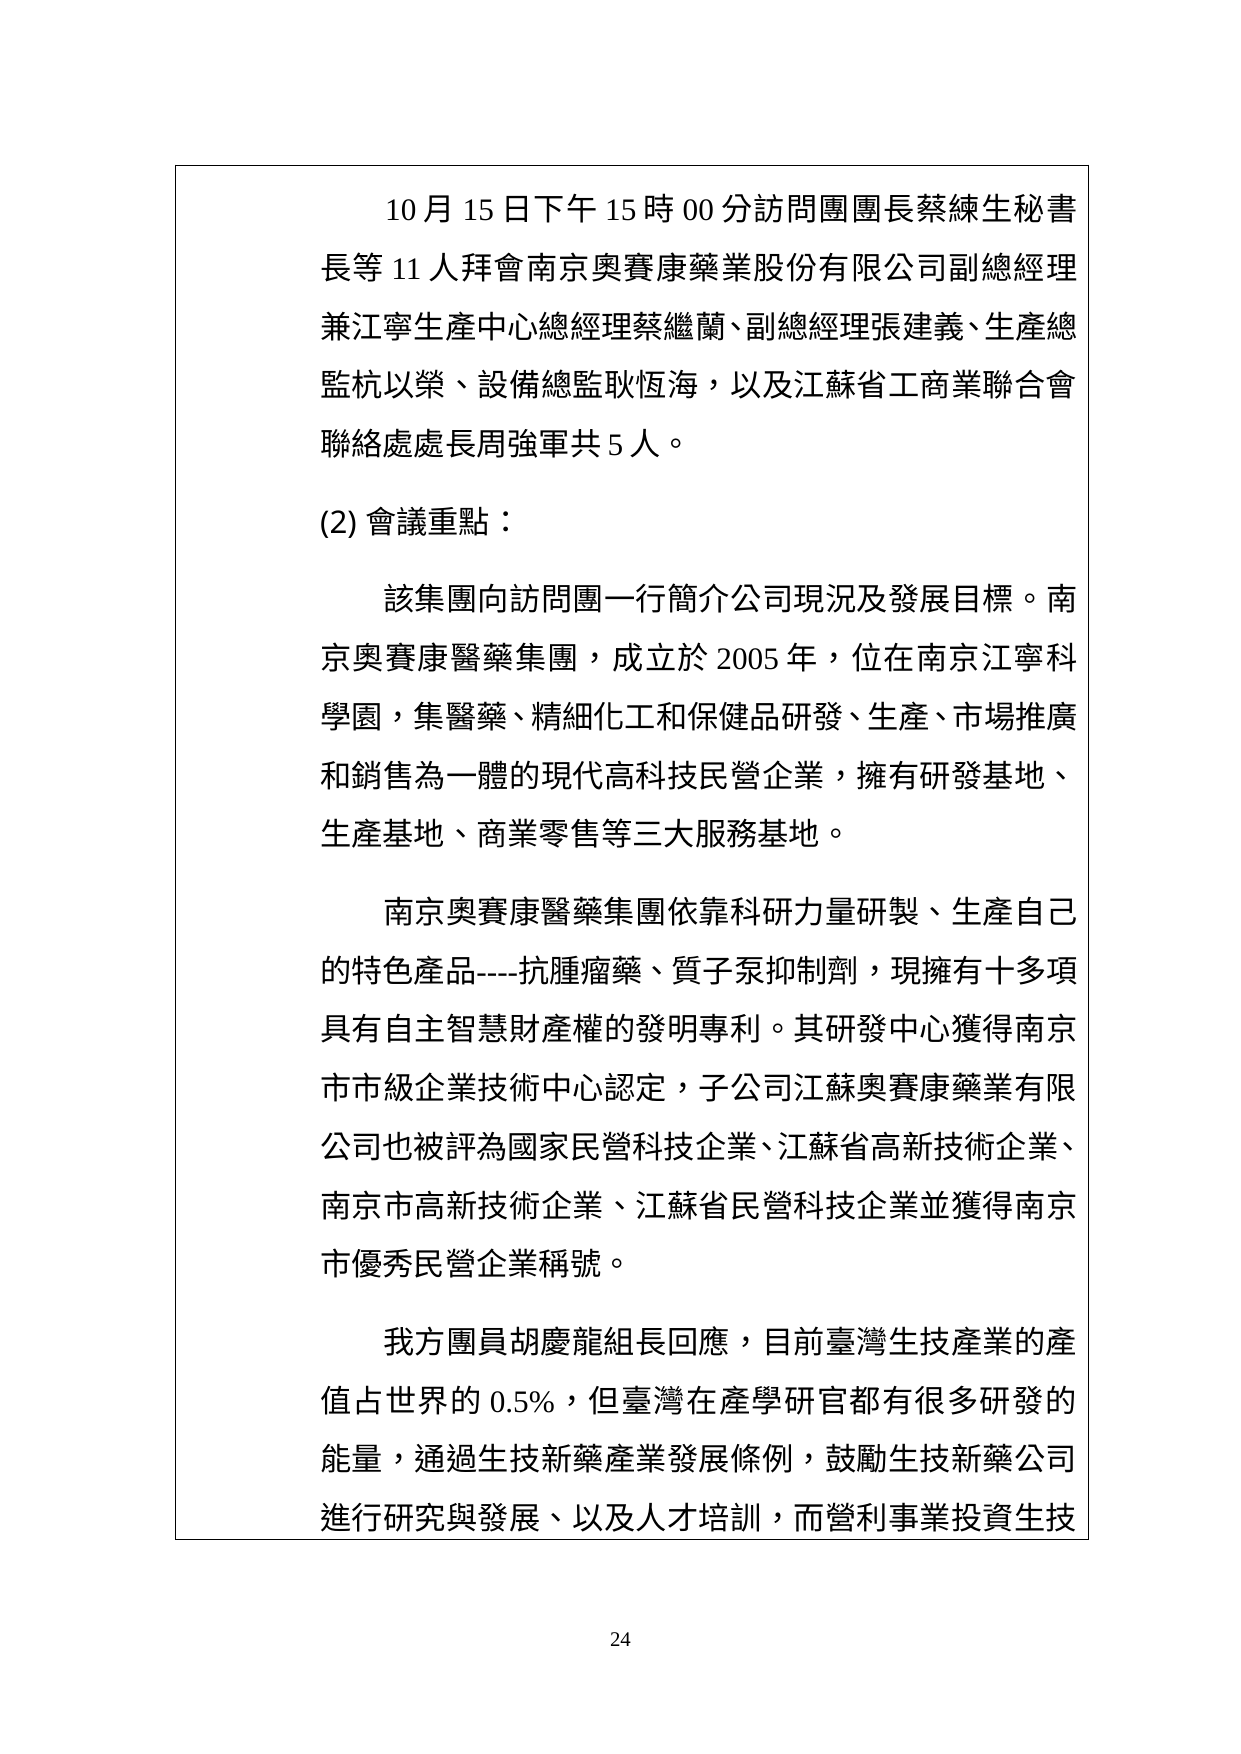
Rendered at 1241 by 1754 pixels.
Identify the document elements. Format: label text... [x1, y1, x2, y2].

table_cell 交流活動基本資料 活動名稱：「兩岸投資交流訪問團」 活動日期：104年10月12日至17日 主辦單位：中華民國全國工業總會 接待單位： 湖南省：湖南省政府、湖南省工商業聯合會（以下簡稱湖南省工商聯）、步步高集團、九龍集團等。 江蘇省：江蘇省政府、南京市政府、蘇寧控股集團、華潤集團、南京奧賽康藥業等。 報告撰寫人服務單位：經濟部投資審議委員會 活動（會議）重點 活動性質 104年度經濟部「促進陸商來臺投資專案計畫」，鎖定對臺灣有益於兩岸產業供應鏈合作、開拓兩岸或全球市場之陸資企業者，籌組機動招商團赴中國大陸進行招商工作，並邀請國內官員、學者專家、產業界代表或業者、專業代理人（律師及會計師）及相關單位與當地的商會及陸企舉行交流座談，交換具體意見，增進陸商對臺了解並強化投資意願。（本團行程表、團員名單如附件1、2）。本次投資訪問團為提高本次招商團的效益，考量江蘇省為20家「優先引進之重點陸企」占比最多的省市，並配合「第十一屆湘臺經貿交流合作會」於10月13日（二）舉辦，整體將以江蘇為主，湖南為輔的形式安排。本團先赴湖南參與該論壇，並與「優先引進之重點陸企」中湖南的兩家企業─湖南九龍集團、步步高集團對接，再赴江蘇與當地「優先引進之重點陸企」對接。 活動內容 我方團員名單： 工業總會秘書長蔡練生等4位；經濟部投資審議委員會組長楊淑玲、經濟部生技醫藥產業發展推動小組組長胡慶龍、東亮冷凍有限公司總經理曾俊棋、臺北金融大樓股份有限公司大樓租賃部經理林哲雄、資誠聯合會計師事務所會計師何淑敏、理律法律事務所律師詹致瑋、勤業眾信聯合會計師事務所協理李靜秀，共計11人。 陸方主要代表如下： 中央官方單位：國臺辦副主任龔清概。 湖南官方單位： 湖南省政府：省常委黃蘭香。 湖南省經濟和信息化委員會：主任謝超英、中小企業服務指導處處長夏俊輝、副處長周平、處級幹部謝湘江、中小企業服務中心副主任鄭明。 湖南省臺灣事務辦公室：副主任傅雷、經濟處處長陳軍。 湖南民間單位： 湖南省工商聯：主任湯新華、秘書長漆平波、連絡處處長許量、青年企業家商會副會長李雅璇。 湖南金榮企業(集團)有限公司：總裁李文金、經理羅娟。 步步高業連鎖股份有限公司：總裁陳志強。 湖南九龍經貿集團有限公司：總裁彭青松、貿易事業部總經理姚民、戰略發展部部長吳躍文。 湖南麓谷置業有限公司：董事長楊波。 中部生物谷科技有限公司：副總裁張玉琴。 湖南天康科技有限公司：董事長高澤斌。 雅寧醫療器械有限公司：董事長涂先明。 湖南九華生物科技有限公司：董事長王裕翔 長沙維寧醫療器械有限公司：總經理彭以剛。 湖南湘恆律師事務所：主任鄭宇敦。 江蘇官方單位： 江蘇省政府：臺辦經濟處處長楊劍、副處長李曉志、主任科員劉希佳。 南京市政府：臺辦副主任季斌、經濟處主任科員張沖、主任科員薛荔。 南京市秦淮區政府：副區長裴清海、投資促進局局長吳杰、副局長雷明。 江蘇民間單位： 江蘇省工商業聯合會：聯絡處處長周強軍 蘇寧雲商集團股份有限公司：副總裁王哲、超市公司總經理馮駿、海外購事業部商品部總經理助理睦毅、海外購事業部商品部經理陳鵬、海外購事業部商品部招商經理王玉輝。 南京奧賽康藥業股份有限公司：副總經理兼江寧生產中心總經理蔡繼蘭、副總經理張建義、生產總監杭以榮、設備總監耿恆海。 華潤集團：蘇果超市有限公司副總經理湯健。 江蘇省供銷合作總社：副主任郭盛強。 鵬欣集團：南京水游城商業管理有限公司副總經理熊志偉、南京水游城假日酒店總經理黃岳 本次訪問團重要活動紀要如下： 「第十一屆湘臺經貿交流合作會」 與會人員： 10月13日上午09時00分訪問團團長蔡練生秘書長等9人參與「第十一屆湘臺經貿交流合作會」，並與國臺辦副主任龔清概、湖南省常委黃蘭香、電機電子工業同業公會莊順吉理事等人舉行交流座談。 會議紀要： 「第十一屆湘臺經貿交流合作會」 「第十一屆湘臺經貿交流合作會」於本月13-14日起在湖南邵陽舉行2天。本屆合作會主題聚焦在兩岸「互聯網＋」促進中小企業轉型發展，以及湖南省承接產業轉移等重要議題。兩岸產、官、學界人士約300名共同參會，匯集眾多臺灣知名企業包括統一集團、英業達、羅莎集團等。 透過湘臺會平臺，加強兩岸產業合作 臺資已是湖南境外引資的第二位，包括富士康、旺旺集團、聯華電子、九興控股、統一集團、頂新集團、臺達電子、國產實業等知名企業紛紛落戶湖南。隨著我政府於2009年6月底開放陸資來臺投資，兩岸展開雙向投資的新局，湘企也能可透過與臺灣企業的合作，逐步建立企業品牌形象、提升本身生產效率與產品附加價值，連結全球。透過湘臺會的合作平臺，雙方可就五方面加強合作，包括科技創新領域合作、推進製造產業的升級、拓展農業附加價值合作、深化現代服務業合作，逐步穩健落實雙邊產業合作的項目，共同促進雙邊的經貿關係。 加強湖南與臺灣中小企業交流合作框架協定 工業總會秘書長蔡練生表示，隨著大陸沿海地區人力、土地成本攀升，不少臺資企業逐漸轉移至大陸內陸地區發展，有的臺商選擇移至東南亞國家，有的則選擇大陸內陸地區，已有不少臺商從廣東沿海轉移至江西、湖南等地。像湖南有七千多萬人口和廣大腹地，對臺商而言，除了可以當成生產基地，也可以是發展的市場。 為加強兩邊經貿交流合作的深化，工業總會與湖南省經濟和信化委員會簽署「加強湖南與臺灣中小企業交流合作框架協定」，內容涵蓋建立資訊溝通機制、產業對接、企業服務等合作內容，透過雙邊的框架協定的簽訂，將為更多未來有意願赴臺投資的陸商提供更好的服務條件。 訪問團與湖南省經信委舉行交流座談 與會人員： 10月13日下午18時00分訪問團團長蔡練生秘書長等9人拜會湖南省經信委主任謝超英、中小企業處長夏俊輝、副處長周平、處級幹部謝湘江、中小企業服務中心副主任鄭明，以及湖南省臺辦副主任傅雷、經濟處處長陳軍等7人。 會議紀要： 訪問團團長蔡練生秘書長表示，湖南2015年上半年對外直接投資額達到9.76億美元，同比增長130.5%，湖南「走出去」的成果亮眼，但湖南在臺投資並不顯著，在臺投資多以設立辦事處為主。但湖南截至今年上半年，已累計批准臺資項目2348個，合同臺資額74.43億美元，實際到位臺資61.33億美元。對臺招商引資居境外引資第2位。 根據2015年上半年湖南所發佈的《湖南對接「一帶一路」戰略推動優勢企業「走出去」實施方案》，推薦臺灣能作為是湘企走出去的支點，來臺投資將能加快國際化步伐，承接臺灣優勢產業轉移。臺灣經驗確實可協助中國大陸產業進行轉型升級，兩岸產業優勢互補充滿機會，更有機會一同拓展國際經貿合作空間。 訪問團與湖南省工商聯合會舉行交流座談 與會人員： 10月14日上午09時30分訪問團團長蔡練生秘書長等9人拜會湖南省工商聯主任湯新華、秘書長漆平波、步步高業連鎖股份有限公司總裁陳志強、湖南九龍經貿集團有限公司總裁彭青松、湖南金榮企業（集團）有限公司總裁李文金、中部生物谷科技有限公司副總裁張玉琴、雅寧醫療器械有限公司董事長涂先明、湖南九華生物科技有限公司董事長王裕翔等17人。 會議紀要： 雙方共建交流平臺，深化產業合作機會 訪問團團長蔡練生秘書長肯定湖南工商聯在湖南當地輔導企業、推動市場開放，為湘企走向世界做出了積極的貢獻。湖南工商聯更是湖南歷史最悠久，至今已跨越60多年，會員數多達16萬家，本地首屈一指的工商團體。工業總會1948年於南京成立，目前已涵蓋臺灣159個產業公會，所屬會員廠商達10萬餘家，產值約占臺灣GDP將近3成，達新臺幣13.5兆元，也是臺灣最大、最具影響力的工商團體。透過工業總會和湖南工商聯共同搭起的平臺，協助兩邊的企業深化產業合作，共同激盪促進雙邊經貿發展的機會，讓雙邊的人民都能分享兩岸合作的紅利。 「十三五規劃」下，兩岸產業合作的重要性 在「十三五規劃」下的中國大陸經貿環境，較以往最大的不同在於，過去幾十年高速經濟發展的狀態在未來，將逐漸降速到成為經濟新常態7%的速度發展，並且要擺脫過去以出口為主，未來將以內需為主的市場結構。臺商過去兩頭在外，現在也需要面臨新的改變，開始需要了解以及融入大陸的市場。 中國大陸的服務業中短期將受惠於城鎮化的政策而有高速的成長，這也促使目前第二波臺商到大陸的投資將以服務業為最大宗。現行臺灣的金融業已陸續於中國大陸各地佈點，包括臺灣銀行、富邦銀行、土地銀行等臺灣大型金融機構，並促成許多兩岸指標型的合作案，諸如中國信託入股大陸中信銀行，國泰產險與阿里巴巴控股的螞蟻金服取得資本的合作等，象徵兩岸未來在服務業合作的趨勢將越來越顯著。 投資臺灣，兩岸攜手走向國際市場 近一兩年兩岸不約而同皆針對製造業的轉型提出相關的政策，以及提出實際方面的做法。中國大陸以「中國製造2025」為核心，首要為提高製造業創新能力、加快轉型升級，全面提高發展品質和核心競爭力。目標促使中國大陸由「製造大國」轉型成「製造強國」；臺灣則是提出生產力4.0，以智慧自動化做基礎，盼協助包括製造業、農業與服務業等各行各業，做到「虛（網路）實（生產線）整合」，加強運用智慧機器人、物聯網與大數據。 在兩岸分別提出製造業轉型的大戰略下，某些領域是相互重疊，包括利用互聯網+連結製造產業的智能化、雲端化、大數據化等，兩岸都具有相互合作的利基。臺灣由於在創新研發比較齊備，國際化程度高，陸企將能透過到臺灣投資實現走向世界的願景，再加上臺灣具有豐沛的研發能量以及平均素質高的人力資源，陸企亦能在臺灣建立創新研發中心，提升企業內部製程及研發的競爭力。最後臺灣的國際化程度高，也使得臺灣容易通過國際的認證，藉由投資臺灣，讓兩岸未來合作的空間無限寬廣。 訪問團副團長楊淑玲組長補充臺灣已於2009年6月正式開放陸資來臺，陸資可透過個人、公司或是經由第三地轉投資臺灣。在臺的投資模式可以是設立子公司、分工或是採合資的方式經營。目前對陸資的開放項目幅度，製造業的方面已達97%，另外，半數以上的服務業皆已對陸資開放。此外，臺灣在國際的評比上也屢獲不錯的佳績，2014年WEF全球競爭力臺灣排名全球第14位，美國「商業環境風險評估公司」（BERI）在今年8月所公布的《投資環境風險評估報告》，臺灣排名第4，僅次於新加坡、瑞士及德國。 臺灣國際化程度高、研發能量豐沛，對企業而言，投資臺灣具有相當大的吸引力，例如浙江愛麗芬公司來了臺灣後，借助臺灣的國際平臺，使得該企業的國際訂單多了兩成，悅達看中臺灣紡織業研發實力，投資臺灣南緯共同合作開發機能性布料，上海復星同樣也看好臺灣生醫技術和研發環境，投資臺灣漢霖從事生技醫療的研究。 訪問團團長蔡練生秘書長指出，工業總會為促進兩岸經貿發展、深化兩岸產業交流，以及搭建兩岸企業合作平臺，將會思考如何強化服務已在台灣投資的陸資企業，建構一個適合的平台，加強兩岸企業交流之平臺，並將擬請相關主管機關官員或學者專家說明臺灣產業及社會環境，以建構更友善的投資環境。未來湖南工商聯合會的會員團體瑞有意願來臺投資，工業總會及其平臺將能提供必要的協助以及排除來臺的投資障礙。最後，更希望藉此次的合作，能為雙邊共同促進兩岸經貿發展、深化兩岸產業交流邁向一大步。 訪問團與江蘇省政府舉行交流座談 與會人員： 10月14日下午18時30分訪問團團長蔡練生秘書長等9人拜會江蘇省臺辦經濟處處長楊劍、副處長李曉志、主任科員劉希佳等人。 會議紀要： 臺灣投資環境優勢與陸資來臺概況 訪問團團長蔡練生秘書長表示，臺灣於2009年6月底開放陸資來臺投資，兩岸展開雙向投資的新局。截至目前，臺灣累計開放408項業別項目，涵蓋製造業、服務業及公共工程，其中製造業開放幅度達97%，服務業及公共建設之開放幅度達51%。截至2015年8月底止，共有710件投資案，投資金額突破12.7億美元。就金額而言，投資業別集中在批發及零售、銀行業、港埠業，各占25.42%、15.76%、11.38%。 2010年臺灣營利事業所得稅稅率已調降至17%，加值型營業稅稅率5%，中國大陸則分別為所得稅稅率25%，加值型營業稅17%。在中國大陸經濟邁入新常態之際，成長動力將由製造業轉向服務業，臺灣具有國際競爭力的租稅環境，相當適合陸企來臺投資，臺灣經驗可協助中國大陸產業進行轉型升級，兩岸產業優勢互補充滿機會。 透過與臺灣合作，提高國際化程度 訪問團團長蔡練生秘書長表示「走出去」是中國大陸現在一個很重要的政策，過去工業總會接待很多大陸官員到臺灣，都是以「招商引資」為主，現在慢慢轉為要「如何臺灣合作」、「如何兩岸有序分工」，讓中國大陸的企業能夠藉著走出去，轉型升級，提升企業國際競爭力。 近年兩岸不約而同都面臨產業發展的阻礙，再加上大陸經濟成長不如預期，無疑更是雪上加霜。若在這個時機下，中國大陸企業透過與臺灣企業合作，發揮「1+1>2」的縱效，走向國際，而臺灣企業藉著與中國大陸企業的合作，打進中國大陸市場，帶動兩岸產業的合作，點燃成長的動能，這無異是兩岸企業合作的契機，也是推動陸企來臺投資的意義和價值。 兩岸恢復經貿交流發展迄今，取得良好的進展 兩岸持續深化經貿交流，將為兩岸關係和平發展創造更多的有利條件。自2008年5月展開制度化協商以來，兩岸兩會協商取得了豐碩成果。到目前為止，兩岸已共簽署21項協議，達成2項共識，開放陸資來臺、兩岸大三通、開放陸客來臺自由行等，互動關係有著長足進步，對兩岸關係和平發展新局面有著相當積極的貢獻。 參訪蘇寧控股集團並座談 與會人員： 10月15日上午09時30分訪問團團長蔡練生秘書長等11人拜會蘇寧集團股份有限公司副總裁王哲、總經理助理睦毅、海外購事業部商品部經理陳鵬、招商經理王玉輝等4人。 會議重點： 該集團向訪問團一行簡介公司現況及發展目標。1990年，蘇寧創立於南京，因位於江蘇路和寧海路之間，因而取名為「蘇寧」。經過20多年的高速發展，蘇寧已經成為中國大陸最大的商業零售企業，位列民營企業前三強。蘇寧1600多家連鎖店覆蓋中國大陸、香港、日本的700多個城市。 2013年蘇寧電器基於線上線下銷售渠道的改變，將公司名稱變更為「蘇寧雲商集團股份有限公司」，所謂雲商是指「店商+電商+零售服務商」相結合的新零售業模式，以更好的與企業經營範圍和商業模式相適應。目前旗下電子商務平臺蘇寧易購位居中國B2C行業前三名，經營品類涵蓋家電、3C、圖書、百貨、日用品、化妝品及母嬰等實體商品，以及內容產品、服務商品等，總數超過300萬。 2015 年 8 月 10 日與阿里巴巴達成戰略合作，阿里巴巴將以約 283 億人民幣投資蘇寧雲商，持有後者 19.99% 股份，成為後者的第二大股東，蘇寧以 140 億人民幣認購阿里巴巴新發行的股票，未來雙方將在電商、物流、售後服務、行銷、大數據、物聯網、金融支付等方面展開合作，發展融合網路商店與線下實體商店的整合行銷。2014年全年營收為人民幣1089億元，較去年同期增長3.45%；淨利潤為人民幣8.66億元，年增133.19%。員工人數達18萬人。 蘇寧雲商集團副總裁王哲表示，未來中國大陸的零售業將進入全新的局面，消費者可在線上實體店體驗，系統將能透過大數據的智能分析消費者可能感興趣的商品，下單後轉由線上平臺配送和支付，利用菜鳥網路的智慧化物流分析平臺和蘇寧的物流服務，商品最快在兩小時內就可送達。蘇寧也持續將大城市的據點升級為雲端體驗店，在二三級城市開放直營以及加盟，更好的融合傳統零售商和電子商務公司的優勢，為消費者提供更多元、更快速、體驗型的生活加值服務。此外，副總裁王哲也對訪問團說明目前大陸互聯網+零售業的發展得非常迅速，目前銷售線上與實體的比例約為3:7，過去曾對臺灣燦坤表達入股的意願，但現在中國大陸線上銷售成長幅度各方面都高於實體，預估未來線上的比重將占比越來越大。 該集團坦言，目前對於臺灣的政治氛圍及社會環境仍有所顧慮，擔心來臺灣投資被認為是來瓜分本地的市場，相對於製造業投資而言，認為從事服務業的企業應更為小心謹慎。即便如此，該集團還是一致認為臺灣的商品質量品高且具有競爭力，相當重視對臺特色產品的採購。目前於該集團的網購平臺，其臺灣商品多數是在大陸已有投資的臺商，未來希望與臺灣本地商家有更多的合作機會，甚至還可以嘗試賣臺灣的服務、伴手禮、體檢、醫美等，雖然這些服務的確對大陸消費者具有很大的吸引力，但要將服務業商品化確實相對困難，不過可以先一同合作，共同發掘有機會在中國大陸熱賣的產品。 訪問團團長蔡練生秘書長建議蘇寧雲商在其線上的海外購平臺除了已具備的日本館、歐洲館外，更應設立「臺灣館」。表示工總願意協助蘇寧雲商舉辦在臺說明會，協助蘇寧找到意願合作的廠商。兩岸的交流很重要，更重要的是在兩岸簽訂ECFA後，臺灣的中小企業也能享受成果，改變中小企業對中國大陸的想法。現在許多大陸遊客來臺自由行，已不單單只是為了旅行，有更多旅客來臺的目的都是為了來臺灣血拚，臺灣商品質量高、價位合理相當受到大陸民眾的喜歡，透過蘇寧的通路，帶動臺灣中小企業的優質產品直通中國大陸的消費市場。蘇寧集團當場表示樂觀其成，並就後續相關工作提出具體作法。 參訪南京奧賽康藥業並座談 與會人員： 10月15日下午15時00分訪問團團長蔡練生秘書長等11人拜會南京奧賽康藥業股份有限公司副總經理兼江寧生產中心總經理蔡繼蘭、副總經理張建義、生產總監杭以榮、設備總監耿恆海，以及江蘇省工商業聯合會聯絡處處長周強軍共5人。 會議重點： 該集團向訪問團一行簡介公司現況及發展目標。南京奧賽康醫藥集團，成立於2005年，位在南京江寧科學園，集醫藥、精細化工和保健品研發、生產、市場推廣和銷售為一體的現代高科技民營企業，擁有研發基地、生產基地、商業零售等三大服務基地。 南京奧賽康醫藥集團依靠科研力量研製、生產自己的特色產品----抗腫瘤藥、質子泵抑制劑，現擁有十多項具有自主智慧財產權的發明專利。其研發中心獲得南京市市級企業技術中心認定，子公司江蘇奧賽康藥業有限公司也被評為國家民營科技企業、江蘇省高新技術企業、南京市高新技術企業、江蘇省民營科技企業並獲得南京市優秀民營企業稱號。 我方團員胡慶龍組長回應，目前臺灣生技產業的產值占世界的0.5%，但臺灣在產學研官都有很多研發的能量，通過生技新藥產業發展條例，鼓勵生技新藥公司進行研究與發展、以及人才培訓，而營利事業投資生技新藥公司也有投資抵減的辦法，創造完善的生技產業投資及研發環境。 中國大陸在「十二五規劃」和「十三五規劃」皆將生技產業都列入重點發展產業項目，兩岸可就既有研究基礎的中草藥以及R&D有利基的產品，朝向以結合臺灣的研發實力和中國大陸的市場通路之模式進行合作，像是臺灣太景生醫與中國大陸浙江醫藥通過雙方的合作授權，相關新藥近期已通過CFDA程序，未來將藉由浙江醫藥的通路在大陸上市，成為第一在兩岸上市的臺灣創新專利新藥。同樣，上海復星集團看好臺灣優質的生技研發能力以及豐沛的人才資本，投資臺灣漢霖開展自有產品研發及技術授權，至一定的研發成果後再行至中國大陸從事臨床實驗及產品上市。 參訪蘇果超市有限公司並座談 與會人員： 10月16日上午09時30分訪問團團長蔡練生秘書長等11人拜會蘇果超市有限公司副總經理湯健、江蘇省供銷合作總社副主任郭盛強等人。 會議重點： 該公司向訪問團一行簡介公司現況及發展目標。蘇果超市有限公司成立於1996年7月18日，目前係華潤（集團）有限公司持股80%，江蘇省供銷合作總社持股20%，是江蘇最大的連鎖超市企業，在全中國大陸連鎖企業當中連續多年皆位列前十強，快速消費品零售企業前四強，實體網點覆蓋江蘇、安徽、山東、湖北、河北、河南、江西等地，總數超過2000多點。多年來，蘇果長期致力於農村市場開拓，60%的網點開設在縣及縣以下農村，50%的銷售來自農村市場，並建設了蘇果馬群物流配送中心，為華東最大的單體物流中心，該中心採取先進的物流技術，軟硬體環境在物流業當中居領先地位。 我方回應，蘇果超市若能與臺灣產業展開合作，透過來臺投資設立據點，不僅即時掌握臺灣品牌與消費市場最新發展趨勢；同時，也可方便採購臺灣的商品，實際體驗臺灣在地的消費文化及服務業的管理模式，更有助於改善企業內部的經營型態並提升服務品質。例如武漢中百集團股份有限公司已在設立據點，不僅有助於企業就近學習臺灣流通業的管理知能，更能方便採購臺灣的商品輸入中國大陸市場，提供店內顧客更多元的消費選擇，創造品牌價值以及市場差異性。 與南京市政府座談（含參訪南京水游城） 與會人員： 10月16日下午03時00分訪問團團長蔡練生秘書長等11人拜會南京市政府臺辦副主任季斌、南京市秦淮區政府副區長裴清海、投資處進局局長吳杰、副局長雷明、南京水游城商業管理有限公司副總經理熊志偉、南京水游城假日酒店總經理黃岳等8人。 會議重點： 工總為雙邊搭橋，歡迎蘇企來臺投資 訪問團團長蔡練生秘書長表示南京是工業總會成立之地，且長期以來，工總與南京也保持著密切聯繫，不僅推動了臺灣與南京的經濟交流與合作，也帶動了工總成員在南京的投資。雙邊友好的關係也吸引蘇企來臺投資，蘇企來臺投資的比重超過整體陸資來臺的十分一以上，像是當地知名企業江蘇悅達、保利協鑫皆已陸續赴臺投資。同時，臺灣更具有交通地理的條件優勢，相當適合蘇企投資臺灣做為是「走出去」布局全球的重要樞紐，可藉此和臺灣在電子商務、連鎖加盟、物流、食品加工等領域交流，提升企業的競爭實力。 「十三五規劃」與兩岸未來的合作趨勢 「十三五」規劃是習近平政府執政主導的第一個五年規劃，具有重要意義。「十三五」規劃有幾個特色，經濟發展由「高速成長」轉為「中高速成長」、產業結構由「以出口為主」轉為「以內需為主」、成長動力由「要素驅動」、「投資驅動」轉向「創新驅動」。 由此，兩岸經濟合作必須要探索新模式，推動兩岸經濟深度合作，不能停留在單純的招商引資上。臺灣在資訊技術、精密機械、生物醫藥、現代農業、綠能環保、現代服務業具有優勢。正因臺灣在許多戰略產業中有較先進核心技術、有人才，有R&D，為深化兩岸產業，大陸應多利用臺灣優勢。 參訪南京水游城 由該集團副總經理熊志偉向訪問團一行簡介公司現況及發展目標。南京水游城是一個大型綜合性商業專案，由上海鵬欣集團開發建設。其母集團上海鵬欣（集團）有限公司是一家集房地產開發、礦產實業、現代農業和股權投資等於一體的民營企業集團，目前已擁有全資、控股子公司幾十餘家，資產規模超百億元，員工逾4000人。 南京水遊城作為鵬欣集團為代表的城市綜合商城的打造和運營，以流動的水為主體，集購物、休閒、餐飲、娛樂、旅遊、文化等為一體的休閒購物主題公園。業態以時尚、新潮為主流，含括眾多國際品牌的主力店及次主力店、一流的院線影城、主題特色餐飲，咖啡座、麵包坊、茶餐廳、甜品屋地方以及風味小吃。在酒店部分與假日酒店（Holiday Inn）合作，由洲際酒店集團進行管理。目前該集團也積極發展雲端和實體消費的商業模式，引入阿里巴巴的雲端系統，借力大數據，根據消費者最近來店時間、平均消費金額、消費群體的組成及喜好、來店頻率，以協助商場及商家了解會員的動態，預判市場走向，實現精準營銷。滿足消費者對於多樣化的消費體驗的青睞和關注，為南京民眾帶來全新購物體驗和樂趣。 我方回應，近年南京發展迅速，許多業種都已陸續發展中，甚至都已和互聯網緊密結合，建議部分產業兩岸可採取策略聯盟的方式，互補雙方的優勢。臺灣在零售服務業能做到細緻而貼心，更能結合文創產業擴展更多的消費市場，滿足不同的消費個體，再加上擁有先天製造業的技術條件，屢能在市場上推出平價物美、又受到消費者喜愛的商品。 臺灣商品已擄獲眾多中國大陸消費者的信賴，許多大陸遊客來臺自由行，已不單單只是為了旅行，現在更多來臺的目的都是為了來臺灣血拚。過去幾年南京經常舉辦臺灣名品展，但活動僅維持三天就結束了，無法創造長期的品牌效應，建議南京市政府能多關照臺灣的中小企業，協助中小企業的優質產品進入中國大陸市場，大陸相關的通路商、商場、賣場等也能夠積極對臺採購或與臺灣品牌合作，強強聯手，共同促進兩岸的貿易投資。我方訪問團歡迎南京市的企業來臺進行投資考察，工總能協助接待事宜及安排後續相關的對接活動。 遭遇之問題：無。 我方因應方法及效果 陸方反映意見 陸商對臺灣政治環境有所疑慮：部份陸商擔心政治因素影響商業運作，而且中國大陸的市場還在發展中，認為大陸地區獲利的空間大於臺灣，相關結合互聯網+、運用大數據衍生的商業模式都有機會讓企業實現數十倍成長的願景。以蘇寧雲商集團來說，過去幾年一直在評估來台投資效益，但迄今覺得風險仍高，因此暫不考慮來臺灣投資。但肯定臺灣在製造技術及創新都具有投資的吸引力，整體產品的品質高於中國大陸，因此，一方面期望繼續保持和臺灣良好的互動關係，相互學習，當適當條件成熟後再來臺投資；另一方面，先以採購和貿易來熟悉臺灣產品。 陸商希望我方協助尋找合作夥伴：本次參訪多數陸企肯定臺灣的製造技術與產品質量，目前為數眾多所引進的臺灣產品多是臺商在大陸當地生產製造，期待可與我方當地業者合作，中國大陸消費者還是偏好原汁原味的Made in Taiwan，盼我方引薦合適的業者。 陸商對臺灣陸資政策仍不熟悉：由於中國大陸幅員廣大，且投資臺灣政策相對複雜，因此，陸企對於投資臺灣僅停留在概念層次，包括可以投資什麼項目？怎麼投資？可能的效益等等，都不甚瞭解。多數陸商對於兩岸合作偏向是在中國大陸採取合資或是入股、技術授權等方式，若非是本次投資交流訪問團的到訪，不會清楚知道臺灣各產業的開放程度、相關政策、投資型態為何，進而重新考慮赴臺投資為該企業帶來的機會及效益。對於有意與臺商合作的陸商，也希望臺灣方面提供相關資訊及聯絡窗口。 陸商希望我方和中國大陸能建立農產品便捷通關:本次參訪批發零售業者如蘇寧集團及蘇果超市均肯定臺灣農產品的精細化與優良品質，惟因「通關」、「檢疫」、「檢驗」程序耗時過長，而生鮮農產品不易保存，影響生鮮農產品上架的品質與價格。因此，希望雙方能建立一次過關領貨的綠色通道專案，確保其能夠快速、便捷通關。 我方因應方法及效果 加強和中國大陸企業交流：透過廣泛多層次的交流，讓大陸政府、企業更深刻的體認，臺灣是民主社會，相關政策的公布及執行都有其嚴謹的程序，並具有延續性。目前政府開放陸資依據「先緊後鬆」、「循序漸進」、「有成果再擴大」的原則辦理，相關單位已有完整的規範及配套措施。針對有意願來臺投資的陸商有專人諮詢，可為陸商提供投資客製化的服務。同時臺灣也有許多產業公會可扮演兩岸產業之間對接及媒合的橋樑，陸商可與我產業公會對接，保持聯繫，有助於往後赴臺投資標的的找尋。 強化邀請陸商來台參訪：中國大陸自2000年後，從中央到地方皆大力鼓勵企業「走出去」，進行全球布局。臺灣位在亞太的中心具有地理區位優勢，相對於中國大陸，台灣的國際化程度高，產業發展成熟，再加上兩岸同屬中華文化，語言的使用以及生活方式皆相似於大陸，相當適合陸企來臺投資並藉由臺灣走向世界。 但是根據去年中國大陸對外投資的調查顯示，陸商來臺投資的比例僅約佔全球投資的0.3%。雖然，陸商普遍認為看好臺灣製造技術含量及優質服務管理，在策略布局上，同樣也認為通過臺灣將能使得企業更加國際化，但往往由於不瞭解臺灣的投資環境，加上無法找到合適之投資標的而作罷，更多的都是吸引臺商赴陸投資。建議我方應強化邀請陸商來台參訪，並鼓勵兩岸民間團體發展多層次的交流，從經貿逐漸擴大為社會、文化、教育等方面，呈現臺灣更多豐富的人文景觀及投資資源。藉此，讓陸商從來臺參訪的那一刻起，將更有意願留在臺灣作後續的投資以及深入臺灣在地發掘合作對象，也有助於促成兩岸從目前貿易以及投資相對失衡的關係，逐步進展為合作夥伴關係，讓中國大陸的資金能夠有序、合法地進入臺灣，同時也能增加對臺的採購，逐步建立良性、友好的經濟夥伴關係。尤其是針對中國大陸大型批發零售商，建議雙方合作仍以貿易為主，我方應積極尋求合作，利用其現有行銷管道，拓展臺灣商品的銷售市場。 五、心得及建議 以「如何促進兩岸產業合作」為思考促進陸資來台投資：現在臺灣要引進陸資，最核心的概念就是「要如何促成兩岸產業合作」，讓大陸企業更瞭解臺灣，並依此去深化兩岸產業合作。因為過去兩岸產業合作都是單向的，過去三十年來很多臺商在大陸投資，他們主要利用大陸有較低廉勞工、廣大的土地跟市場，換言之，臺商利用大陸當作一個製造基地。但是這幾年來大陸經濟發展非常快速，包括紅色供應鏈慢慢成形，所以兩岸過去的合作關係慢慢走向一個競合的關係，也產生了一些現象，包括過度的投資、產能過剩、重覆投資、資源浪費等等。所以，兩岸應該進入一個新的階段，就是怎麼樣從「產業合作」的角度，避免上述問題，並加強彼此的合作，包括共同的研發等等，讓兩岸真正能創造互利雙贏。 （二）應強化陸資政策的說明：大陸多數企業對赴臺投資相關規定普遍不了解，但是對於和臺灣企業合作具有高度興趣，由於陸資企業並不熟悉來臺投資的法令規定，多數只侷限在當地省分和臺商合作，未來我方可強化對陸資政策的說明，配合中國大陸民營企業「走出去」的政策，藉由在臺陸企的現身說法來提高陸企來臺投資誘因，以及透過專業代理人（律師及會計師）的諮詢以降低陸企初次投入臺灣市場的不確定性，發掘更多在臺投資潛在商機。最後，也能透過如工業總會等工商團體進一步整合政府及企業的資源，為陸企投資臺灣提供政府政策、產業合作、專業諮詢等多方位的協助。 （三）對於大陸大型批發零售業者，應側重貿易合作：本次參訪廠商蘇寧雲商其在大陸有1700家分店、蘇果超市有限公司是江蘇最大的連鎖超市企業，在全中國大陸超過2000多銷售點。倘能與其合作，當可為臺灣商品找到更大出海口。本次參訪即建議蘇寧雲商在其網購平臺設立臺灣館，迎合大陸消費者對於臺灣各種優秀商品日漸強烈的需求。對方也樂見其成這次的合作，積極聯繫工總希望促成與臺灣的品牌及商家合作的機會。透過蘇寧的通路，帶動臺灣中小企業的優質產品直通中國大陸的消費市場，真正能夠發揮「1+1>2」的綜效。 (訪問團活動照片詳見附件4) [176, 166, 1088, 1538]
